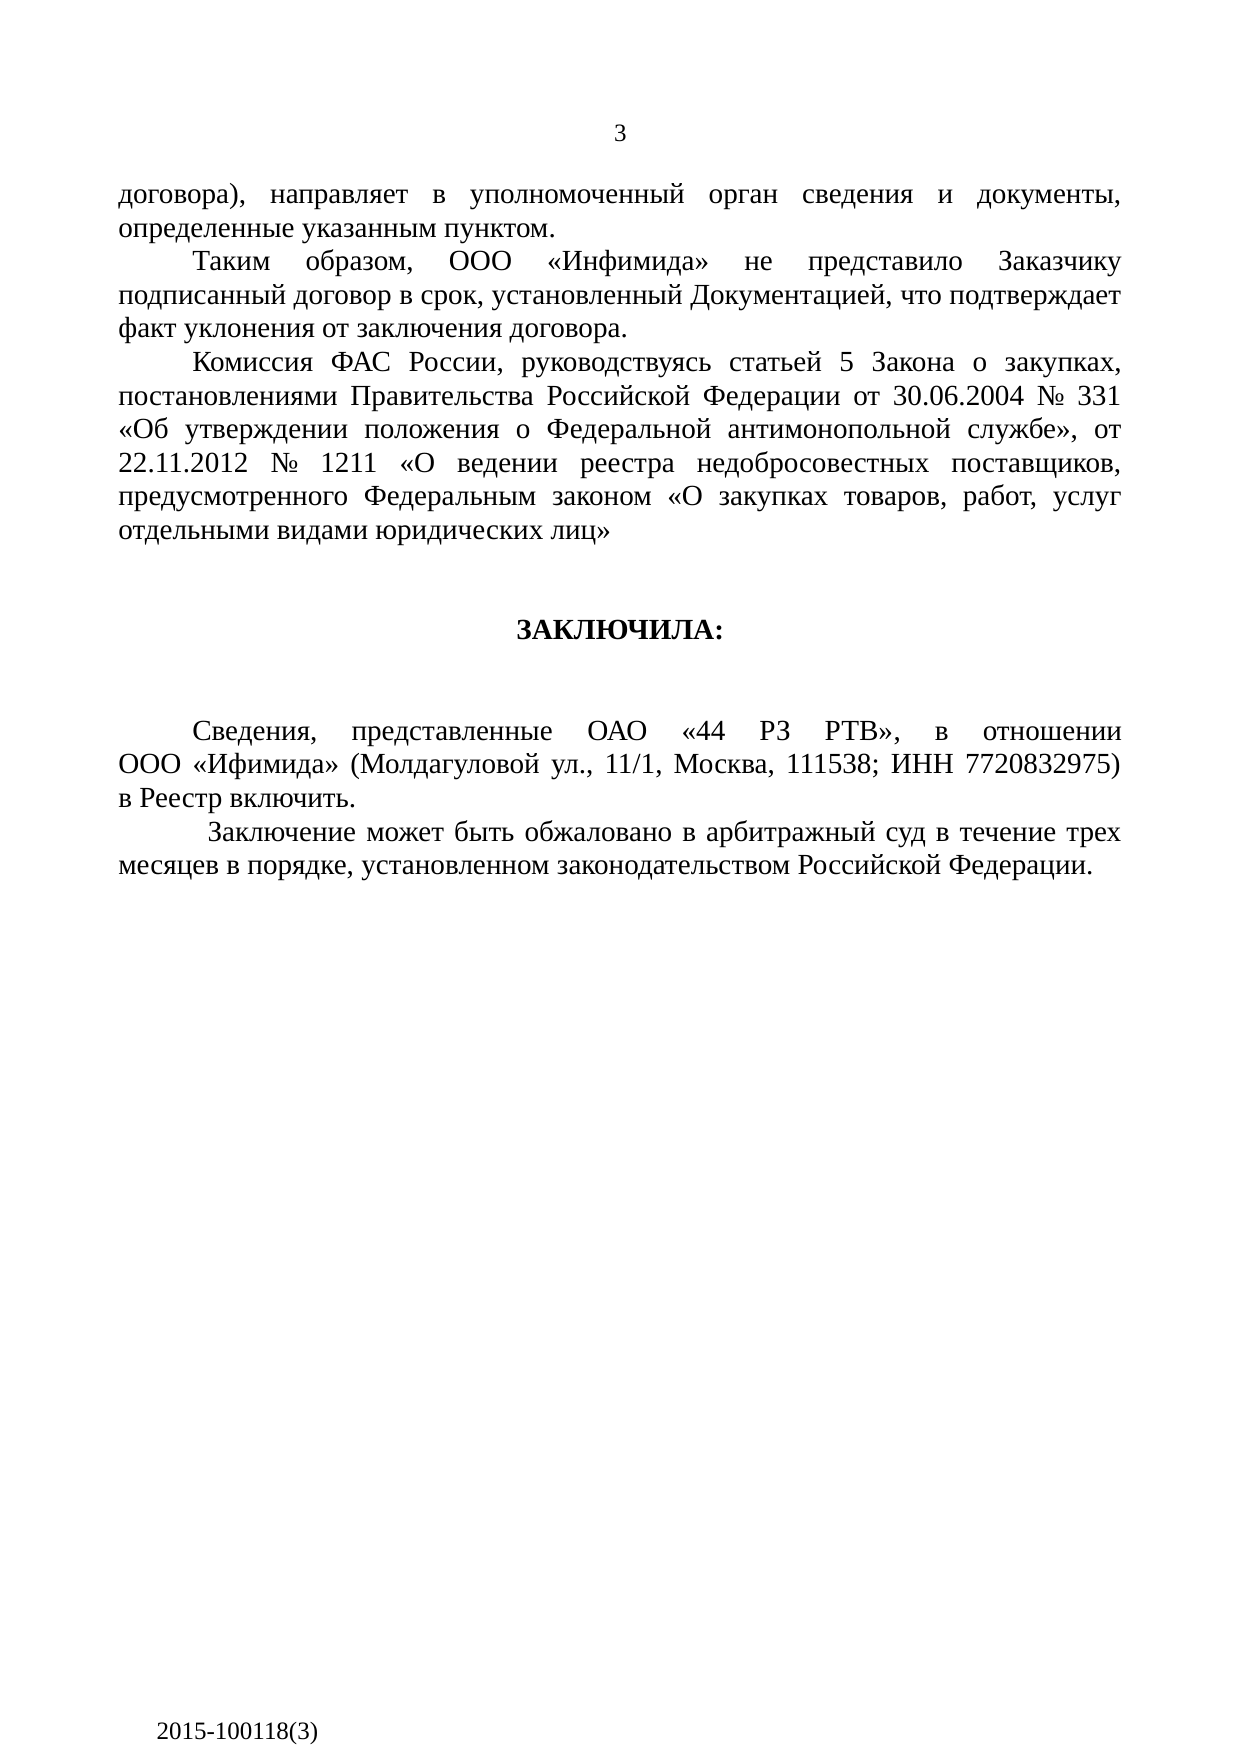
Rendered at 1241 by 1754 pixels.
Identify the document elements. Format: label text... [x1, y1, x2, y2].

text Сведения, представленные ОАО «44 РЗ РТВ», в отношении ООО «Ифимида» (Молдагуловой ул., 11/1, Москва, 111538; ИНН 7720832975) в Реестр включить. [118, 713, 1122, 814]
text Заключение может быть обжаловано в арбитражный суд в течение трех месяцев в порядке, установленном законодательством Российской Федерации. [118, 814, 1122, 881]
text ЗАКЛЮЧИЛА: [118, 612, 1122, 646]
text договора), направляет в уполномоченный орган сведения и документы, определенные указанным пунктом. Таким образом, ООО «Инфимида» не представило Заказчику подписанный договор в срок, установленный Документацией, что подтверждает факт уклонения от заключения договора. Комиссия ФАС России, руководствуясь статьей 5 Закона о закупках, постановлениями Правительства Российской Федерации от 30.06.2004 № 331 «Об утверждении положения о Федеральной антимонопольной службе», от 22.11.2012 № 1211 «О ведении реестра недобросовестных поставщиков, предусмотренного Федеральным законом «О закупках товаров, работ, услуг отдельными видами юридических лиц» [118, 176, 1122, 545]
